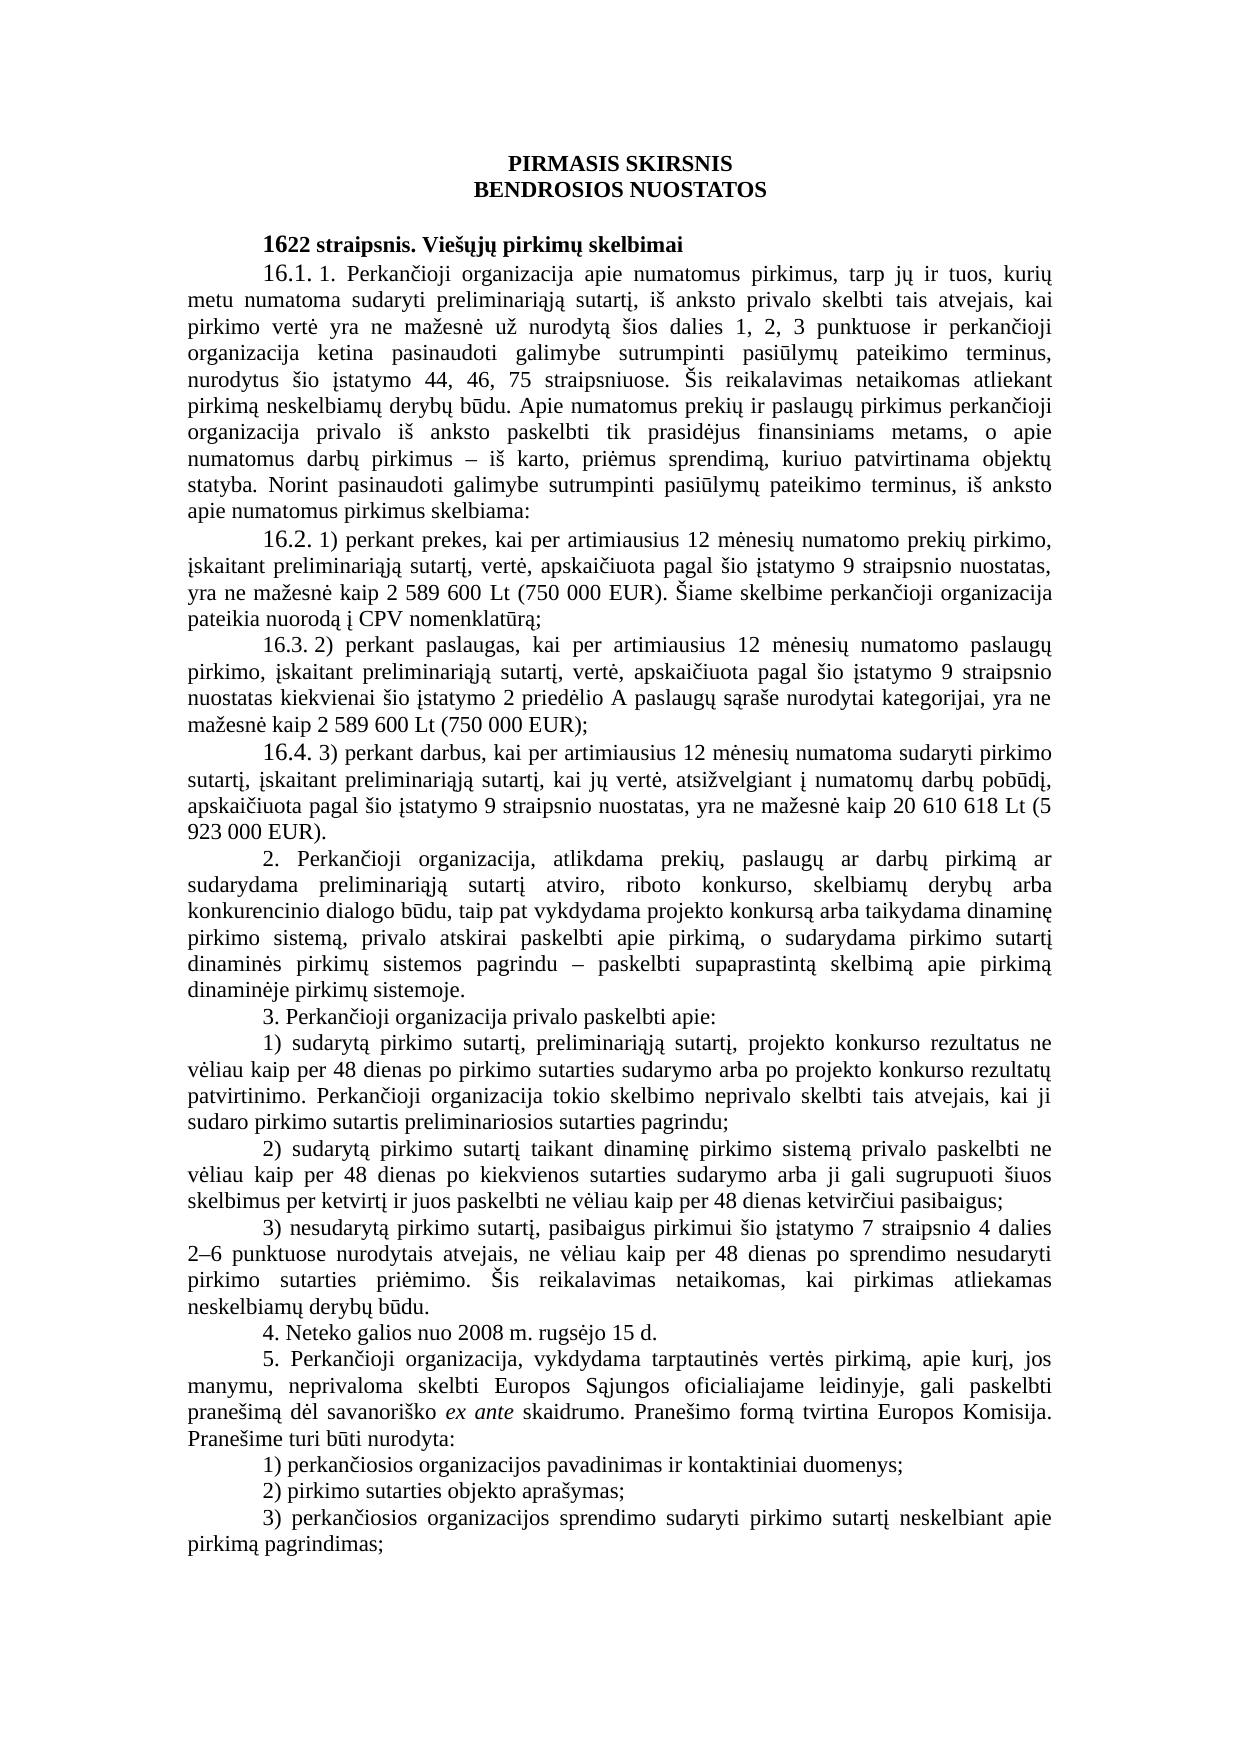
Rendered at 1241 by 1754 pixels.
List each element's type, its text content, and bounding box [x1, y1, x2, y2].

list 1) perkančiosios organizacijos pavadinimas ir kontaktiniai duomenys; [187, 1451, 1053, 1477]
list 2) pirkimo sutarties objekto aprašymas; [187, 1477, 1053, 1504]
text 4. Neteko galios nuo 2008 m. rugsėjo 15 d. [187, 1319, 1053, 1346]
subtitle 1) perkant prekes, kai per artimiausius 12 mėnesių numatomo prekių pirkimo, įskaitant preliminariąją sutartį, vertė, apskaičiuota pagal šio įstatymo 9 straipsnio nuostatas, yra ne mažesnė kaip 2 589 600 Lt (750 000 EUR). Šiame skelbime perkančioji organizacija pateikia nuorodą į CPV nomenklatūrą; [187, 524, 1053, 632]
text 1) sudarytą pirkimo sutartį, preliminariąją sutartį, projekto konkurso rezultatus ne vėliau kaip per 48 dienas po pirkimo sutarties sudarymo arba po projekto konkurso rezultatų patvirtinimo. Perkančioji organizacija tokio skelbimo neprivalo skelbti tais atvejais, kai ji sudaro pirkimo sutartis preliminariosios sutarties pagrindu; [187, 1029, 1053, 1135]
subtitle 22 straipsnis. Viešųjų pirkimų skelbimai [187, 229, 1053, 258]
subtitle 3) perkant darbus, kai per artimiausius 12 mėnesių numatoma sudaryti pirkimo sutartį, įskaitant preliminariąją sutartį, kai jų vertė, atsižvelgiant į numatomų darbų pobūdį, apskaičiuota pagal šio įstatymo 9 straipsnio nuostatas, yra ne mažesnė kaip 20 610 618 Lt (5 923 000 EUR). [187, 737, 1053, 845]
subtitle 1. Perkančioji organizacija apie numatomus pirkimus, tarp jų ir tuos, kurių metu numatoma sudaryti preliminariąją sutartį, iš anksto privalo skelbti tais atvejais, kai pirkimo vertė yra ne mažesnė už nurodytą šios dalies 1, 2, 3 punktuose ir perkančioji organizacija ketina pasinaudoti galimybe sutrumpinti pasiūlymų pateikimo terminus, nurodytus šio įstatymo 44, 46, 75 straipsniuose. Šis reikalavimas netaikomas atliekant pirkimą neskelbiamų derybų būdu. Apie numatomus prekių ir paslaugų pirkimus perkančioji organizacija privalo iš anksto paskelbti tik prasidėjus finansiniams metams, o apie numatomus darbų pirkimus – iš karto, priėmus sprendimą, kuriuo patvirtinama objektų statyba. Norint pasinaudoti galimybe sutrumpinti pasiūlymų pateikimo terminus, iš anksto apie numatomus pirkimus skelbiama: [187, 258, 1053, 524]
text 3) nesudarytą pirkimo sutartį, pasibaigus pirkimui šio įstatymo 7 straipsnio 4 dalies 2–6 punktuose nurodytais atvejais, ne vėliau kaip per 48 dienas po sprendimo nesudaryti pirkimo sutarties priėmimo. Šis reikalavimas netaikomas, kai pirkimas atliekamas neskelbiamų derybų būdu. [187, 1214, 1053, 1319]
subtitle 2) perkant paslaugas, kai per artimiausius 12 mėnesių numatomo paslaugų pirkimo, įskaitant preliminariąją sutartį, vertė, apskaičiuota pagal šio įstatymo 9 straipsnio nuostatas kiekvienai šio įstatymo 2 priedėlio A paslaugų sąraše nurodytai kategorijai, yra ne mažesnė kaip 2 589 600 Lt (750 000 EUR); [187, 632, 1053, 737]
text 2) sudarytą pirkimo sutartį taikant dinaminę pirkimo sistemą privalo paskelbti ne vėliau kaip per 48 dienas po kiekvienos sutarties sudarymo arba ji gali sugrupuoti šiuos skelbimus per ketvirtį ir juos paskelbti ne vėliau kaip per 48 dienas ketvirčiui pasibaigus; [187, 1135, 1053, 1214]
text 3. Perkančioji organizacija privalo paskelbti apie: [187, 1003, 1053, 1029]
text 2. Perkančioji organizacija, atlikdama prekių, paslaugų ar darbų pirkimą ar sudarydama preliminariąją sutartį atviro, riboto konkurso, skelbiamų derybų arba konkurencinio dialogo būdu, taip pat vykdydama projekto konkursą arba taikydama dinaminę pirkimo sistemą, privalo atskirai paskelbti apie pirkimą, o sudarydama pirkimo sutartį dinaminės pirkimų sistemos pagrindu – paskelbti supaprastintą skelbimą apie pirkimą dinaminėje pirkimų sistemoje. [187, 845, 1053, 1003]
list 3) perkančiosios organizacijos sprendimo sudaryti pirkimo sutartį neskelbiant apie pirkimą pagrindimas; [187, 1504, 1053, 1556]
subtitle PIRMASIS SKIRSNIS [187, 150, 1053, 176]
subtitle BENDROSIOS NUOSTATOS [187, 176, 1053, 203]
text 5. Perkančioji organizacija, vykdydama tarptautinės vertės pirkimą, apie kurį, jos manymu, neprivaloma skelbti Europos Sąjungos oficialiajame leidinyje, gali paskelbti pranešimą dėl savanoriško ex ante skaidrumo. Pranešimo formą tvirtina Europos Komisija. Pranešime turi būti nurodyta: [187, 1346, 1053, 1451]
